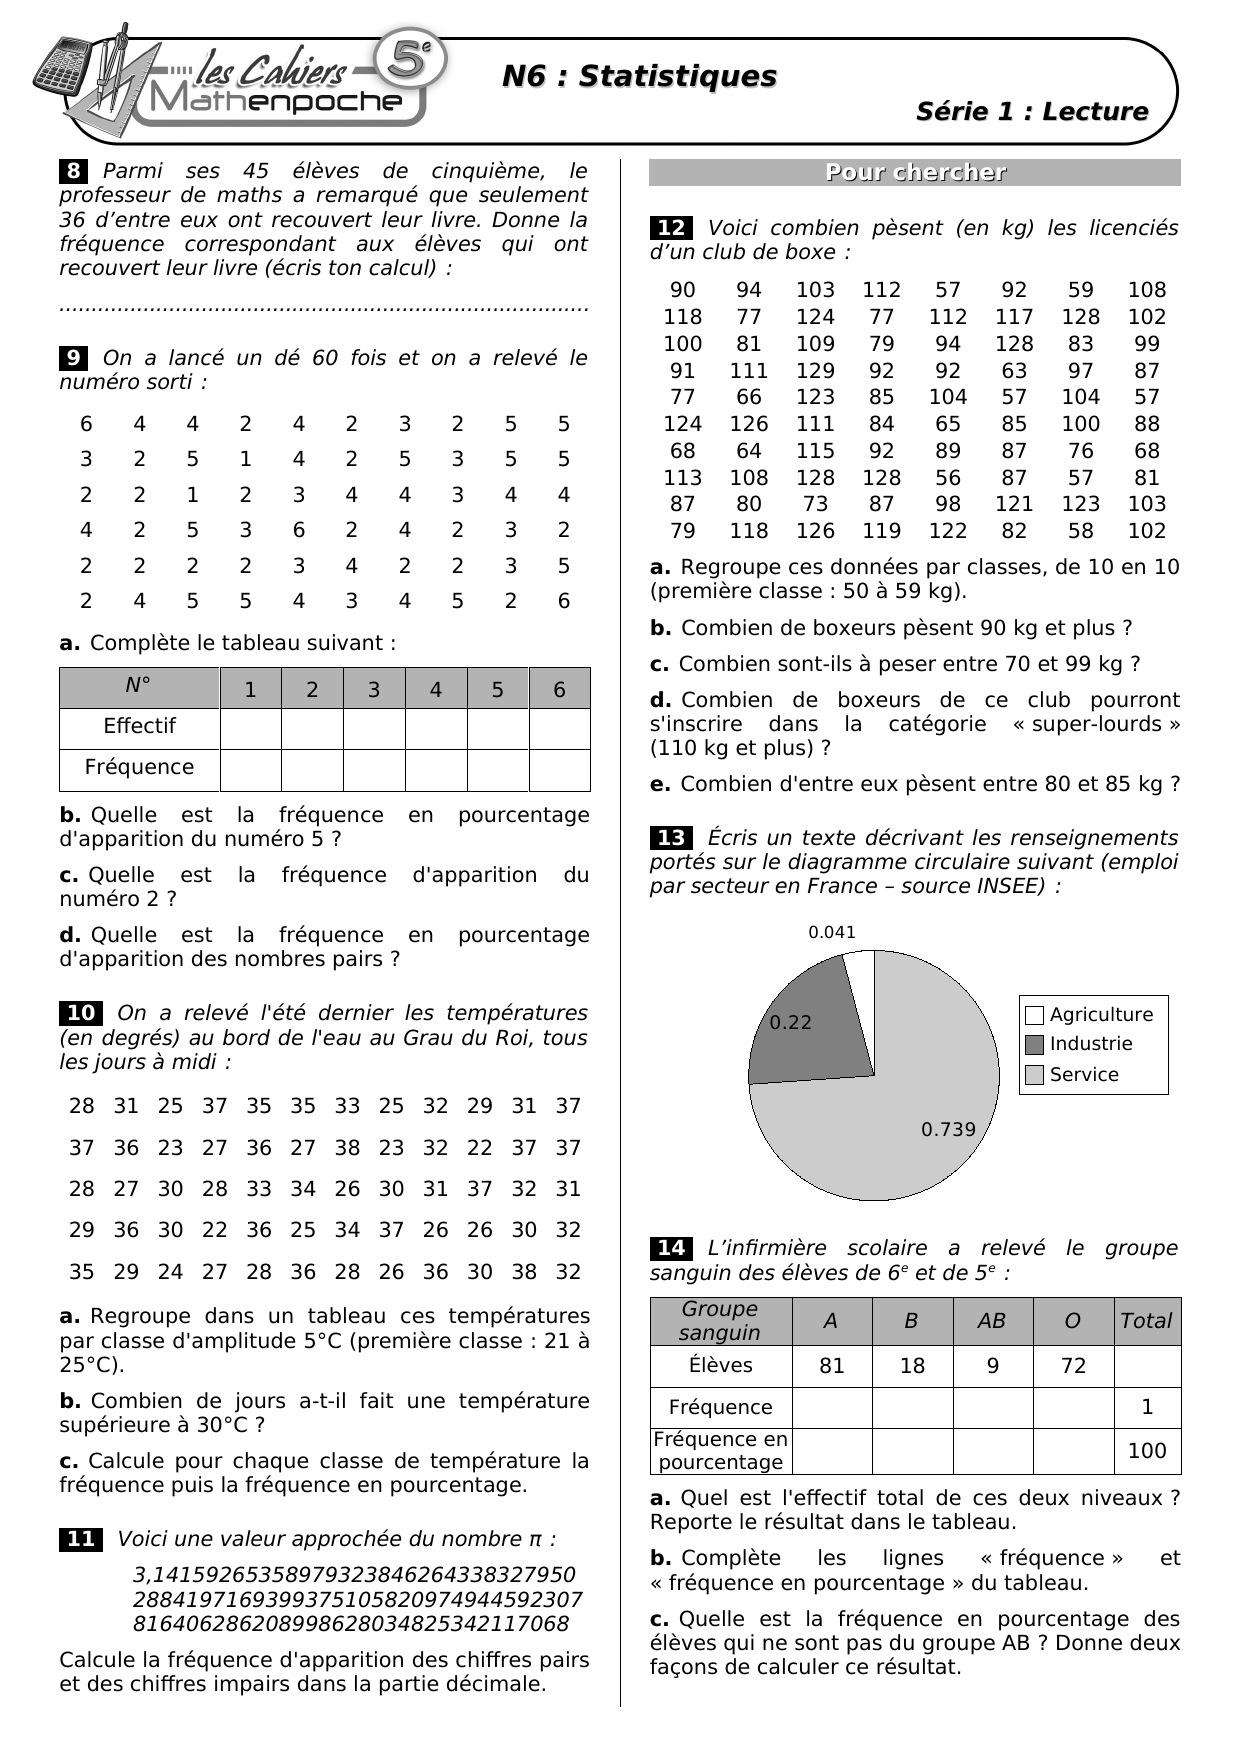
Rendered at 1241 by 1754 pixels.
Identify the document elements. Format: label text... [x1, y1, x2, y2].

table_cell 27 [104, 1169, 148, 1210]
table_cell Fréquence en pourcentage [651, 1429, 792, 1474]
table_cell Effectif [60, 709, 219, 749]
table_cell 37 [546, 1127, 591, 1169]
table_cell 121 [981, 490, 1048, 517]
list Calcule la fréquence d'apparition des chiffres pairs et des chiffres impairs dans la partie décimale. [59, 1648, 591, 1697]
table_cell 4 [378, 513, 431, 548]
table_cell 37 [502, 1127, 546, 1169]
table_cell 27 [281, 1127, 325, 1169]
table_cell 4 [113, 584, 166, 619]
table_cell 36 [237, 1127, 281, 1169]
list Combien de boxeurs de ce club pourront s'inscrire dans la catégorie « super-lourds » (110 kg et plus) ? [649, 688, 1181, 761]
table_cell 2 [219, 478, 272, 513]
table_cell 87 [981, 463, 1048, 490]
table_cell 2 [219, 548, 272, 584]
table_cell 5 [166, 513, 219, 548]
table_cell 1 [166, 478, 219, 513]
table_cell 57 [1114, 383, 1180, 410]
table_cell 36 [281, 1251, 325, 1293]
table_cell 87 [650, 490, 716, 517]
table_cell [1115, 1346, 1181, 1387]
table_header 94 [716, 276, 782, 303]
table_cell 128 [1048, 303, 1114, 329]
table_cell 2 [59, 478, 113, 513]
list Quelle est la fréquence en pourcentage d'apparition du numéro 5 ? [59, 803, 591, 851]
table_header 31 [502, 1086, 546, 1127]
table_cell [530, 709, 590, 749]
table_cell 29 [59, 1210, 104, 1251]
table_cell 3 [484, 513, 537, 548]
table_header 2 [219, 407, 272, 442]
table_cell 66 [716, 383, 782, 410]
table_cell Élèves [651, 1346, 792, 1387]
table_cell 111 [782, 410, 848, 437]
table_cell [468, 709, 528, 749]
table_header 2 [431, 407, 484, 442]
list On a lancé un dé 60 fois et on a relevé le numéro sorti : [59, 346, 591, 395]
table_header 90 [650, 276, 716, 303]
table_cell 128 [849, 463, 915, 490]
table_cell 4 [378, 478, 431, 513]
table_cell 26 [325, 1169, 369, 1210]
table_cell 63 [981, 356, 1048, 383]
table_header 28 [59, 1086, 104, 1127]
table_header 112 [849, 276, 915, 303]
table_header 5 [484, 407, 537, 442]
table_cell 26 [414, 1210, 458, 1251]
table_header Total [1115, 1298, 1181, 1345]
table_cell 81 [1114, 463, 1180, 490]
table_cell 84 [849, 410, 915, 437]
table_cell 5 [538, 442, 591, 477]
table_cell 30 [149, 1169, 193, 1210]
text Pour chercher [649, 159, 1181, 186]
table_cell 56 [915, 463, 981, 490]
table_header N° [60, 668, 219, 708]
list On a relevé l'été dernier les températures (en degrés) au bord de l'eau au Grau du Roi, tous les jours à midi : [59, 1001, 591, 1074]
table_cell 30 [458, 1251, 502, 1293]
table_header 25 [369, 1086, 414, 1127]
table_header 25 [149, 1086, 193, 1127]
table_cell 24 [149, 1251, 193, 1293]
table_cell 31 [546, 1169, 591, 1210]
table_header 32 [414, 1086, 458, 1127]
table_header 37 [546, 1086, 591, 1127]
list Combien d'entre eux pèsent entre 80 et 85 kg ? [649, 772, 1181, 797]
table_cell 27 [193, 1127, 237, 1169]
table_cell [793, 1388, 872, 1428]
table_cell 2 [484, 584, 537, 619]
table_cell 104 [915, 383, 981, 410]
table_cell 128 [981, 330, 1048, 356]
table_cell [344, 709, 405, 749]
table_cell 109 [782, 330, 848, 356]
table_cell [954, 1388, 1033, 1428]
table_cell 119 [849, 517, 915, 544]
table_cell [530, 750, 590, 791]
table_cell 97 [1048, 356, 1114, 383]
table_cell 26 [458, 1210, 502, 1251]
table_cell 1 [219, 442, 272, 477]
table_cell 112 [915, 303, 981, 329]
table_cell [793, 1429, 872, 1474]
table_cell 37 [59, 1127, 104, 1169]
table_cell [282, 750, 343, 791]
table_cell 123 [1048, 490, 1114, 517]
table_header 5 [468, 668, 528, 708]
table_cell 4 [272, 584, 325, 619]
table_cell 126 [782, 517, 848, 544]
table_cell 100 [1048, 410, 1114, 437]
table_cell 3 [272, 478, 325, 513]
table_cell 2 [325, 442, 378, 477]
table_cell 2 [59, 584, 113, 619]
table_header 4 [406, 668, 467, 708]
table_cell 68 [1114, 437, 1180, 463]
table_cell [873, 1388, 953, 1428]
table_cell 5 [166, 442, 219, 477]
table_cell 33 [237, 1169, 281, 1210]
table_cell [221, 709, 281, 749]
list L’infirmière scolaire a relevé le groupe sanguin des élèves de 6e et de 5e : [649, 1237, 1181, 1285]
table_cell 102 [1114, 303, 1180, 329]
table_cell 36 [237, 1210, 281, 1251]
table_cell 85 [849, 383, 915, 410]
table_header 108 [1114, 276, 1180, 303]
list Quel est l'effectif total de ces deux niveaux ? Reporte le résultat dans le tableau. [649, 1486, 1181, 1535]
table_cell 37 [369, 1210, 414, 1251]
table_cell 87 [849, 490, 915, 517]
table_cell 94 [915, 330, 981, 356]
table_cell [406, 709, 467, 749]
table_cell 2 [166, 548, 219, 584]
table_cell [1034, 1388, 1114, 1428]
table_cell 18 [873, 1346, 953, 1387]
table_cell 22 [458, 1127, 502, 1169]
table_cell 32 [502, 1169, 546, 1210]
table_cell 34 [281, 1169, 325, 1210]
table_cell 102 [1114, 517, 1180, 544]
table_header 3 [344, 668, 405, 708]
table_cell 1 [1115, 1388, 1181, 1428]
table_cell 89 [915, 437, 981, 463]
table_header 29 [458, 1086, 502, 1127]
table_cell 100 [650, 330, 716, 356]
table_cell 128 [782, 463, 848, 490]
table_cell 3 [484, 548, 537, 584]
table_cell 28 [325, 1251, 369, 1293]
table_cell [468, 750, 528, 791]
table_cell 87 [1114, 356, 1180, 383]
table_cell 92 [915, 356, 981, 383]
list Quelle est la fréquence en pourcentage d'apparition des nombres pairs ? [59, 923, 591, 972]
table_cell 26 [369, 1251, 414, 1293]
table_cell 2 [325, 513, 378, 548]
table_cell [873, 1429, 953, 1474]
table_cell 57 [1048, 463, 1114, 490]
table_header 35 [237, 1086, 281, 1127]
table_cell 91 [650, 356, 716, 383]
table_cell 28 [59, 1169, 104, 1210]
table_cell 36 [104, 1127, 148, 1169]
table_cell 117 [981, 303, 1048, 329]
table_cell 23 [369, 1127, 414, 1169]
list Complète les lignes « fréquence » et « fréquence en pourcentage » du tableau. [649, 1547, 1181, 1595]
table_cell 4 [378, 584, 431, 619]
table_header 4 [166, 407, 219, 442]
table_cell 27 [193, 1251, 237, 1293]
table_cell [954, 1429, 1033, 1474]
table_cell 80 [716, 490, 782, 517]
table_cell 28 [193, 1169, 237, 1210]
table_header 4 [272, 407, 325, 442]
table_cell 83 [1048, 330, 1114, 356]
table_cell 2 [538, 513, 591, 548]
table_cell 81 [716, 330, 782, 356]
table_cell 4 [325, 548, 378, 584]
table_cell 113 [650, 463, 716, 490]
table_cell 2 [113, 513, 166, 548]
table_cell 31 [414, 1169, 458, 1210]
table_cell 5 [378, 442, 431, 477]
table_cell 2 [431, 513, 484, 548]
table_cell 77 [650, 383, 716, 410]
table_cell 81 [793, 1346, 872, 1387]
table_cell 85 [981, 410, 1048, 437]
table_cell 58 [1048, 517, 1114, 544]
list Combien de boxeurs pèsent 90 kg et plus ? [649, 616, 1181, 640]
table_cell 2 [113, 478, 166, 513]
table_cell 25 [281, 1210, 325, 1251]
table_cell 118 [716, 517, 782, 544]
table_cell 2 [378, 548, 431, 584]
table_header 37 [193, 1086, 237, 1127]
table_header 103 [782, 276, 848, 303]
table_cell 92 [849, 356, 915, 383]
table_header 92 [981, 276, 1048, 303]
table_cell 122 [915, 517, 981, 544]
table_cell 3 [219, 513, 272, 548]
table_cell 4 [484, 478, 537, 513]
table_cell 3 [325, 584, 378, 619]
table_cell 2 [113, 548, 166, 584]
table_cell 124 [782, 303, 848, 329]
table_cell 77 [849, 303, 915, 329]
table_cell 3 [272, 548, 325, 584]
table_header Groupe sanguin [651, 1298, 792, 1345]
table_header A [793, 1298, 872, 1345]
picture [30, 18, 1182, 152]
table_cell 99 [1114, 330, 1180, 356]
table_cell 22 [193, 1210, 237, 1251]
table_cell 32 [414, 1127, 458, 1169]
list Voici une valeur approchée du nombre π : [59, 1527, 591, 1552]
table_cell 87 [981, 437, 1048, 463]
list Parmi ses 45 élèves de cinquième, le professeur de maths a remarqué que seulement 36 d’entre eux ont recouvert leur livre. Donne la fréquence correspondant aux élèves qui ont recouvert leur livre (écris ton calcul) : [59, 159, 591, 281]
table_cell 79 [849, 330, 915, 356]
table_header 4 [113, 407, 166, 442]
table_cell [221, 750, 281, 791]
table_cell 5 [431, 584, 484, 619]
table_cell 32 [546, 1251, 591, 1293]
table_cell 68 [650, 437, 716, 463]
table_cell [344, 750, 405, 791]
table_cell 124 [650, 410, 716, 437]
list Quelle est la fréquence d'apparition du numéro 2 ? [59, 863, 591, 912]
table_cell 3 [431, 478, 484, 513]
list Calcule pour chaque classe de température la fréquence puis la fréquence en pourcentage. [59, 1449, 591, 1498]
list Voici combien pèsent (en kg) les licenciés d’un club de boxe : [649, 216, 1181, 264]
table_cell 32 [546, 1210, 591, 1251]
table_header 6 [530, 668, 590, 708]
table_header 31 [104, 1086, 148, 1127]
table_cell 65 [915, 410, 981, 437]
table_cell Fréquence [60, 750, 219, 791]
table_header B [873, 1298, 953, 1345]
table_cell 30 [149, 1210, 193, 1251]
table_header 2 [282, 668, 343, 708]
table_cell 38 [325, 1127, 369, 1169]
table_cell 100 [1115, 1429, 1181, 1474]
table_cell Fréquence [651, 1388, 792, 1428]
table_cell 72 [1034, 1346, 1114, 1387]
table_cell 4 [59, 513, 113, 548]
table_cell [282, 709, 343, 749]
list Complète le tableau suivant : [59, 631, 591, 655]
table_cell 6 [538, 584, 591, 619]
table_cell 76 [1048, 437, 1114, 463]
table_cell 118 [650, 303, 716, 329]
table_header 6 [59, 407, 113, 442]
table_cell [406, 750, 467, 791]
table_cell 30 [502, 1210, 546, 1251]
table_cell 2 [431, 548, 484, 584]
table_cell 98 [915, 490, 981, 517]
table_cell 2 [113, 442, 166, 477]
table_cell 57 [981, 383, 1048, 410]
table_cell 37 [458, 1169, 502, 1210]
table_cell 92 [849, 437, 915, 463]
table_cell 79 [650, 517, 716, 544]
table_header 59 [1048, 276, 1114, 303]
table_cell 126 [716, 410, 782, 437]
table_cell 36 [104, 1210, 148, 1251]
table_cell 30 [369, 1169, 414, 1210]
table_cell 4 [325, 478, 378, 513]
table_cell 5 [484, 442, 537, 477]
table_cell 3 [431, 442, 484, 477]
table_cell 28 [237, 1251, 281, 1293]
table_cell 82 [981, 517, 1048, 544]
list Écris un texte décrivant les renseignements portés sur le diagramme circulaire suivant (emploi par secteur en France – source INSEE) : [649, 826, 1181, 899]
table_cell 5 [166, 584, 219, 619]
table_header 35 [281, 1086, 325, 1127]
table_header 2 [325, 407, 378, 442]
table_header 5 [538, 407, 591, 442]
table_cell 38 [502, 1251, 546, 1293]
list Quelle est la fréquence en pourcentage des élèves qui ne sont pas du groupe AB ? Donne deux façons de calculer ce résultat. [649, 1607, 1181, 1680]
table_cell 5 [538, 548, 591, 584]
table_cell 6 [272, 513, 325, 548]
table_cell 4 [538, 478, 591, 513]
table_cell 29 [104, 1251, 148, 1293]
table_cell 77 [716, 303, 782, 329]
table_header AB [954, 1298, 1033, 1345]
table_cell 34 [325, 1210, 369, 1251]
table_cell 5 [219, 584, 272, 619]
table_cell [1034, 1429, 1114, 1474]
table_cell 104 [1048, 383, 1114, 410]
table_cell 73 [782, 490, 848, 517]
table_cell 108 [716, 463, 782, 490]
text 3,141592653589793238462643383279502884197169399375105820974944592307816406286208998628034825342117068 [133, 1563, 591, 1636]
list Combien de jours a-t-il fait une température supérieure à 30°C ? [59, 1389, 591, 1438]
table_header 3 [378, 407, 431, 442]
table_cell 35 [59, 1251, 104, 1293]
table_header 57 [915, 276, 981, 303]
table_cell 129 [782, 356, 848, 383]
table_header 1 [221, 668, 281, 708]
table_cell 3 [59, 442, 113, 477]
table_cell 88 [1114, 410, 1180, 437]
table_cell 115 [782, 437, 848, 463]
list Combien sont-ils à peser entre 70 et 99 kg ? [649, 652, 1181, 676]
table_cell 36 [414, 1251, 458, 1293]
list Regroupe ces données par classes, de 10 en 10 (première classe : 50 à 59 kg). [649, 555, 1181, 604]
table_header O [1034, 1298, 1114, 1345]
table_header 33 [325, 1086, 369, 1127]
list Regroupe dans un tableau ces températures par classe d'amplitude 5°C (première classe : 21 à 25°C). [59, 1304, 591, 1377]
table_cell 64 [716, 437, 782, 463]
table_cell 111 [716, 356, 782, 383]
table_cell 103 [1114, 490, 1180, 517]
table_cell 9 [954, 1346, 1033, 1387]
table_cell 23 [149, 1127, 193, 1169]
table_cell 4 [272, 442, 325, 477]
table_cell 123 [782, 383, 848, 410]
table_cell 2 [59, 548, 113, 584]
